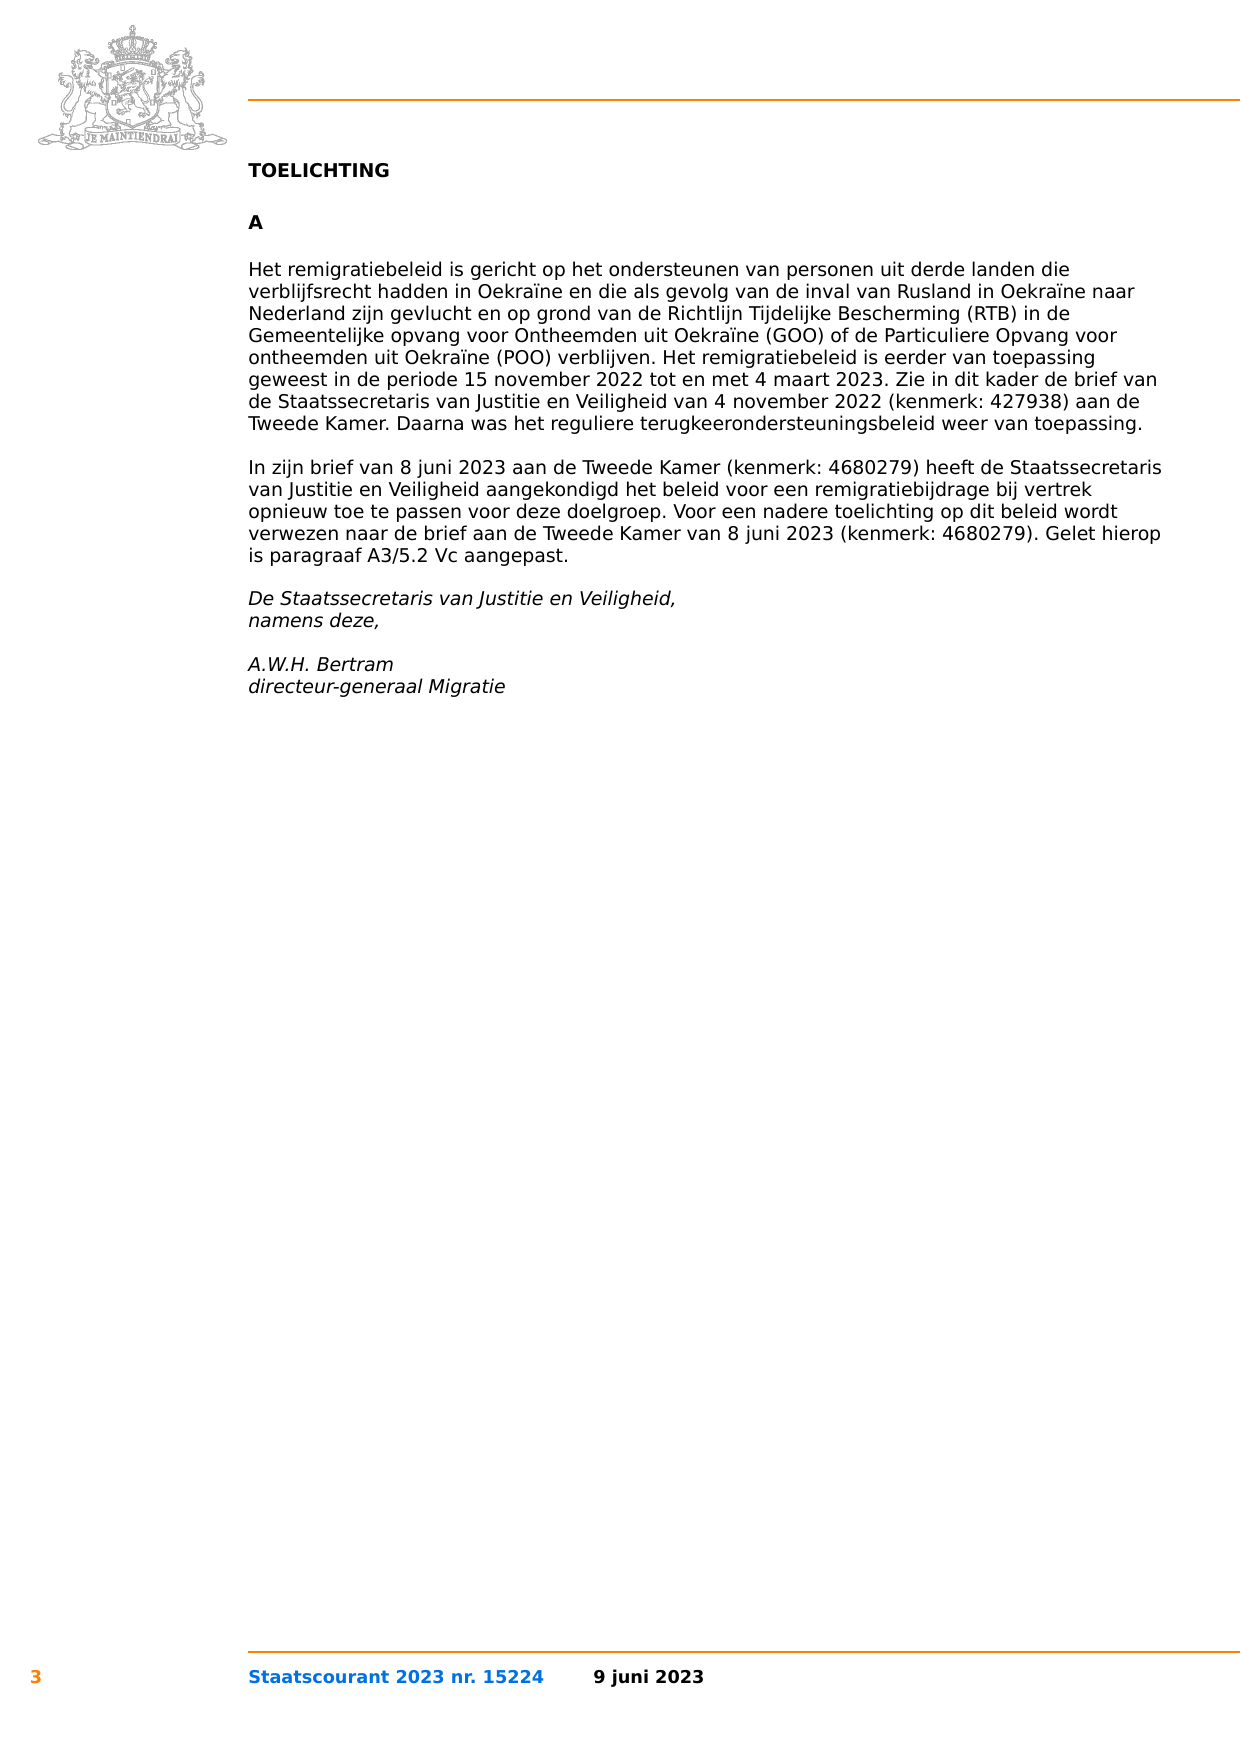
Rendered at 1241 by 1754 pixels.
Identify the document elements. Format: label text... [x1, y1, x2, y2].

text In zijn brief van 8 juni 2023 aan de Tweede Kamer (kenmerk: 4680279) heeft de Staatssecretaris van Justitie en Veiligheid aangekondigd het beleid voor een remigratiebijdrage bij vertrek opnieuw toe te passen voor deze doelgroep. Voor een nadere toelichting op dit beleid wordt verwezen naar de brief aan de Tweede Kamer van 8 juni 2023 (kenmerk: 4680279). Gelet hierop is paragraaf A3/5.2 Vc aangepast. [248, 457, 1163, 566]
subtitle TOELICHTING [248, 160, 1163, 182]
text De Staatssecretaris van Justitie en Veiligheid, namens deze, A.W.H. Bertram directeur-generaal Migratie [248, 588, 1163, 698]
subtitle A [248, 212, 1163, 234]
picture [38, 25, 227, 150]
text Het remigratiebeleid is gericht op het ondersteunen van personen uit derde landen die verblijfsrecht hadden in Oekraïne en die als gevolg van de inval van Rusland in Oekraïne naar Nederland zijn gevlucht en op grond van de Richtlijn Tijdelijke Bescherming (RTB) in de Gemeentelijke opvang voor Ontheemden uit Oekraïne (GOO) of de Particuliere Opvang voor ontheemden uit Oekraïne (POO) verblijven. Het remigratiebeleid is eerder van toepassing geweest in de periode 15 november 2022 tot en met 4 maart 2023. Zie in dit kader de brief van de Staatssecretaris van Justitie en Veiligheid van 4 november 2022 (kenmerk: 427938) aan de Tweede Kamer. Daarna was het reguliere terugkeerondersteuningsbeleid weer van toepassing. [248, 259, 1163, 435]
